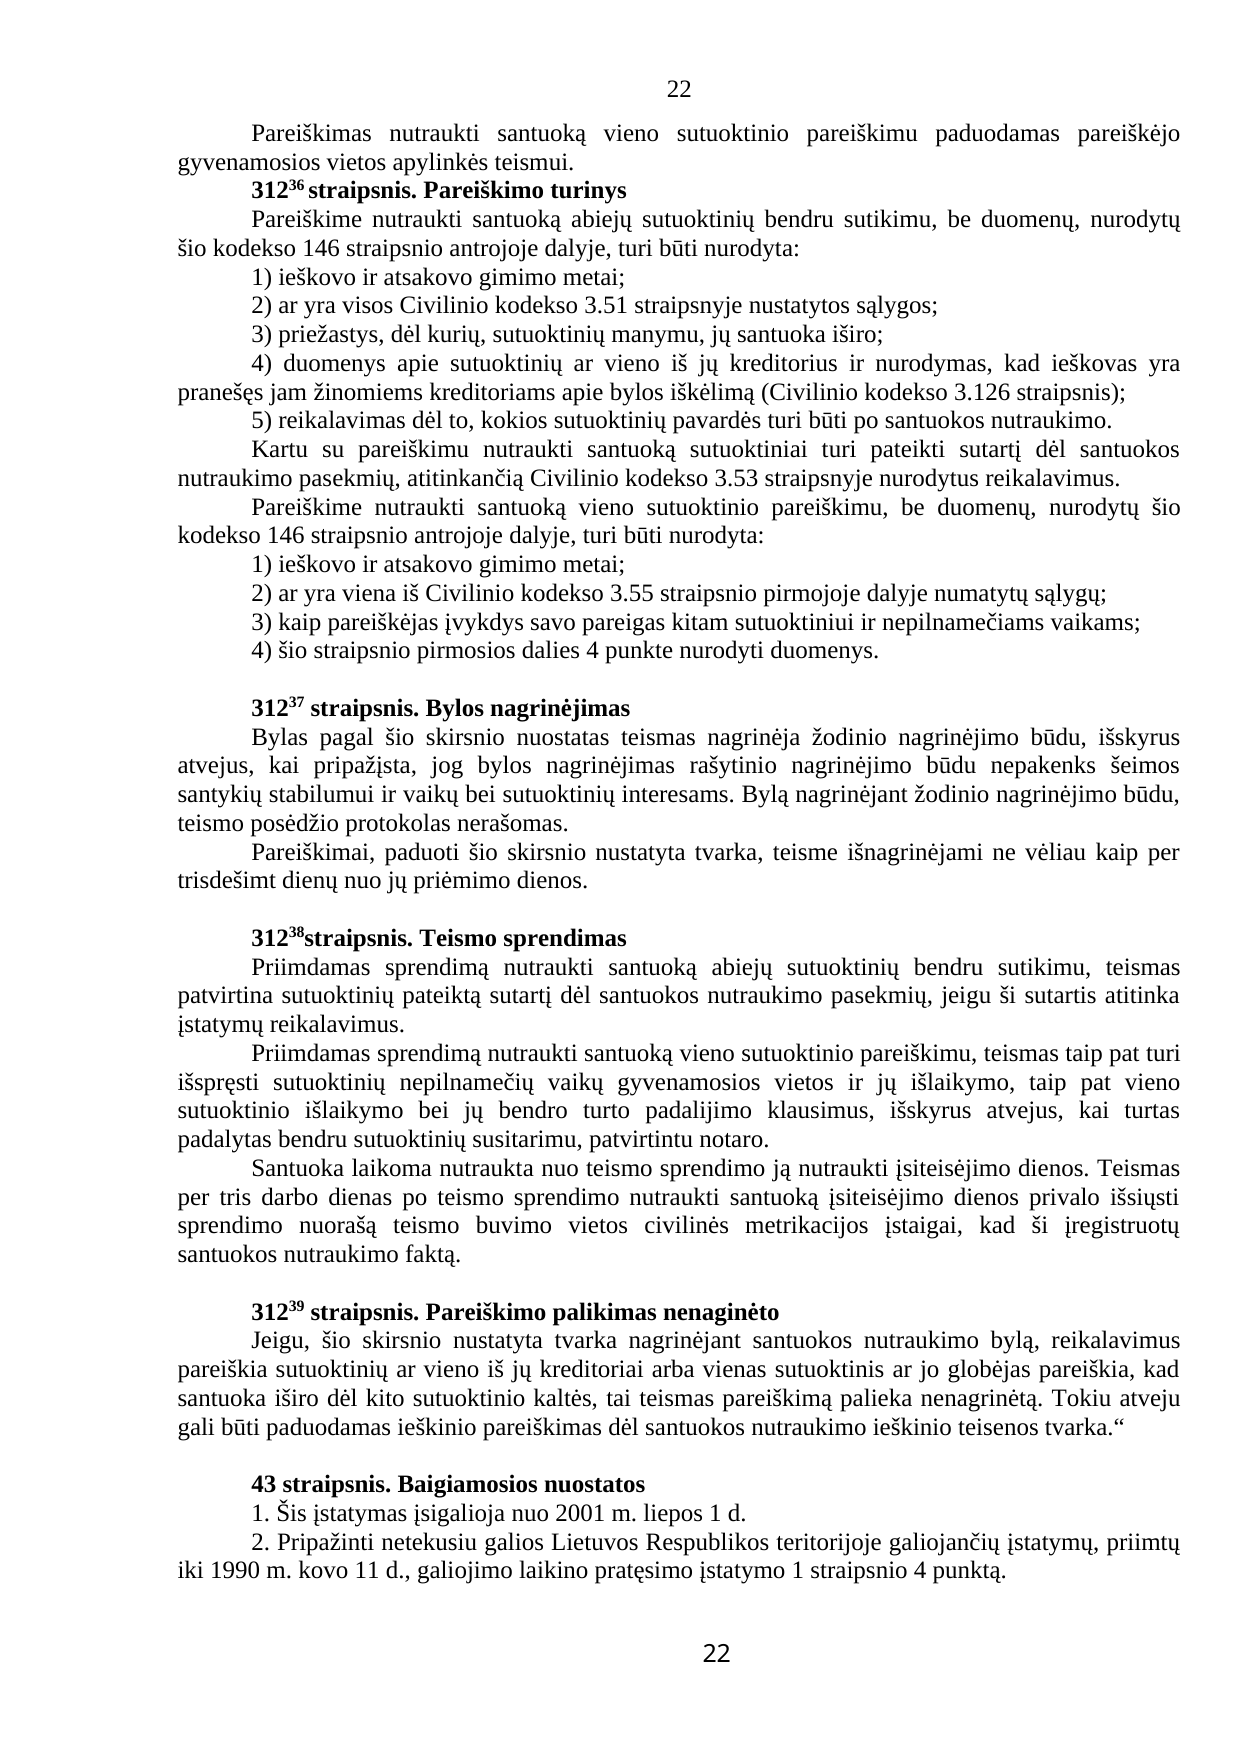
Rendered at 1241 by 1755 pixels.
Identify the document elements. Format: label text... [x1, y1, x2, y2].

text Kartu su pareiškimu nutraukti santuoką sutuoktiniai turi pateikti sutartį dėl santuokos nutraukimo pasekmių, atitinkančią Civilinio kodekso 3.53 straipsnyje nurodytus reikalavimus. [177, 434, 1181, 492]
text 5) reikalavimas dėl to, kokios sutuoktinių pavardės turi būti po santuokos nutraukimo. [177, 406, 1181, 434]
text Jeigu, šio skirsnio nustatyta tvarka nagrinėjant santuokos nutraukimo bylą, reikalavimus pareiškia sutuoktinių ar vieno iš jų kreditoriai arba vienas sutuoktinis ar jo globėjas pareiškia, kad santuoka iširo dėl kito sutuoktinio kaltės, tai teismas pareiškimą palieka nenagrinėtą. Tokiu atveju gali būti paduodamas ieškinio pareiškimas dėl santuokos nutraukimo ieškinio teisenos tvarka.“ [177, 1326, 1181, 1441]
text 3) kaip pareiškėjas įvykdys savo pareigas kitam sutuoktiniui ir nepilnamečiams vaikams; [177, 607, 1181, 636]
text 31237 straipsnis. Bylos nagrinėjimas [177, 693, 1181, 722]
text Pareiškimai, paduoti šio skirsnio nustatyta tvarka, teisme išnagrinėjami ne vėliau kaip per trisdešimt dienų nuo jų priėmimo dienos. [177, 837, 1181, 894]
text Pareiškime nutraukti santuoką vieno sutuoktinio pareiškimu, be duomenų, nurodytų šio kodekso 146 straipsnio antrojoje dalyje, turi būti nurodyta: [177, 492, 1181, 549]
text 2. Pripažinti netekusiu galios Lietuvos Respublikos teritorijoje galiojančių įstatymų, priimtų iki 1990 m. kovo 11 d., galiojimo laikino pratęsimo įstatymo 1 straipsnio 4 punktą. [177, 1527, 1181, 1584]
text Pareiškimas nutraukti santuoką vieno sutuoktinio pareiškimu paduodamas pareiškėjo gyvenamosios vietos apylinkės teismui. [177, 118, 1181, 176]
text 43 straipsnis. Baigiamosios nuostatos [177, 1469, 1181, 1498]
text 3) priežastys, dėl kurių, sutuoktinių manymu, jų santuoka iširo; [177, 319, 1181, 348]
text 2) ar yra visos Civilinio kodekso 3.51 straipsnyje nustatytos sąlygos; [177, 291, 1181, 319]
text 1. Šis įstatymas įsigalioja nuo 2001 m. liepos 1 d. [177, 1498, 1181, 1527]
text 4) duomenys apie sutuoktinių ar vieno iš jų kreditorius ir nurodymas, kad ieškovas yra pranešęs jam žinomiems kreditoriams apie bylos iškėlimą (Civilinio kodekso 3.126 straipsnis); [177, 348, 1181, 406]
text Santuoka laikoma nutraukta nuo teismo sprendimo ją nutraukti įsiteisėjimo dienos. Teismas per tris darbo dienas po teismo sprendimo nutraukti santuoką įsiteisėjimo dienos privalo išsiųsti sprendimo nuorašą teismo buvimo vietos civilinės metrikacijos įstaigai, kad ši įregistruotų santuokos nutraukimo faktą. [177, 1153, 1181, 1268]
text 2) ar yra viena iš Civilinio kodekso 3.55 straipsnio pirmojoje dalyje numatytų sąlygų; [177, 578, 1181, 607]
text 31236 straipsnis. Pareiškimo turinys [177, 176, 1181, 204]
text 31238straipsnis. Teismo sprendimas [177, 923, 1181, 952]
text 31239 straipsnis. Pareiškimo palikimas nenaginėto [177, 1297, 1181, 1326]
text 1) ieškovo ir atsakovo gimimo metai; [177, 549, 1181, 578]
text Priimdamas sprendimą nutraukti santuoką abiejų sutuoktinių bendru sutikimu, teismas patvirtina sutuoktinių pateiktą sutartį dėl santuokos nutraukimo pasekmių, jeigu ši sutartis atitinka įstatymų reikalavimus. [177, 952, 1181, 1038]
text 4) šio straipsnio pirmosios dalies 4 punkte nurodyti duomenys. [177, 636, 1181, 664]
text Bylas pagal šio skirsnio nuostatas teismas nagrinėja žodinio nagrinėjimo būdu, išskyrus atvejus, kai pripažįsta, jog bylos nagrinėjimas rašytinio nagrinėjimo būdu nepakenks šeimos santykių stabilumui ir vaikų bei sutuoktinių interesams. Bylą nagrinėjant žodinio nagrinėjimo būdu, teismo posėdžio protokolas nerašomas. [177, 722, 1181, 837]
text 1) ieškovo ir atsakovo gimimo metai; [177, 262, 1181, 291]
text Pareiškime nutraukti santuoką abiejų sutuoktinių bendru sutikimu, be duomenų, nurodytų šio kodekso 146 straipsnio antrojoje dalyje, turi būti nurodyta: [177, 204, 1181, 262]
text Priimdamas sprendimą nutraukti santuoką vieno sutuoktinio pareiškimu, teismas taip pat turi išspręsti sutuoktinių nepilnamečių vaikų gyvenamosios vietos ir jų išlaikymo, taip pat vieno sutuoktinio išlaikymo bei jų bendro turto padalijimo klausimus, išskyrus atvejus, kai turtas padalytas bendru sutuoktinių susitarimu, patvirtintu notaro. [177, 1038, 1181, 1153]
